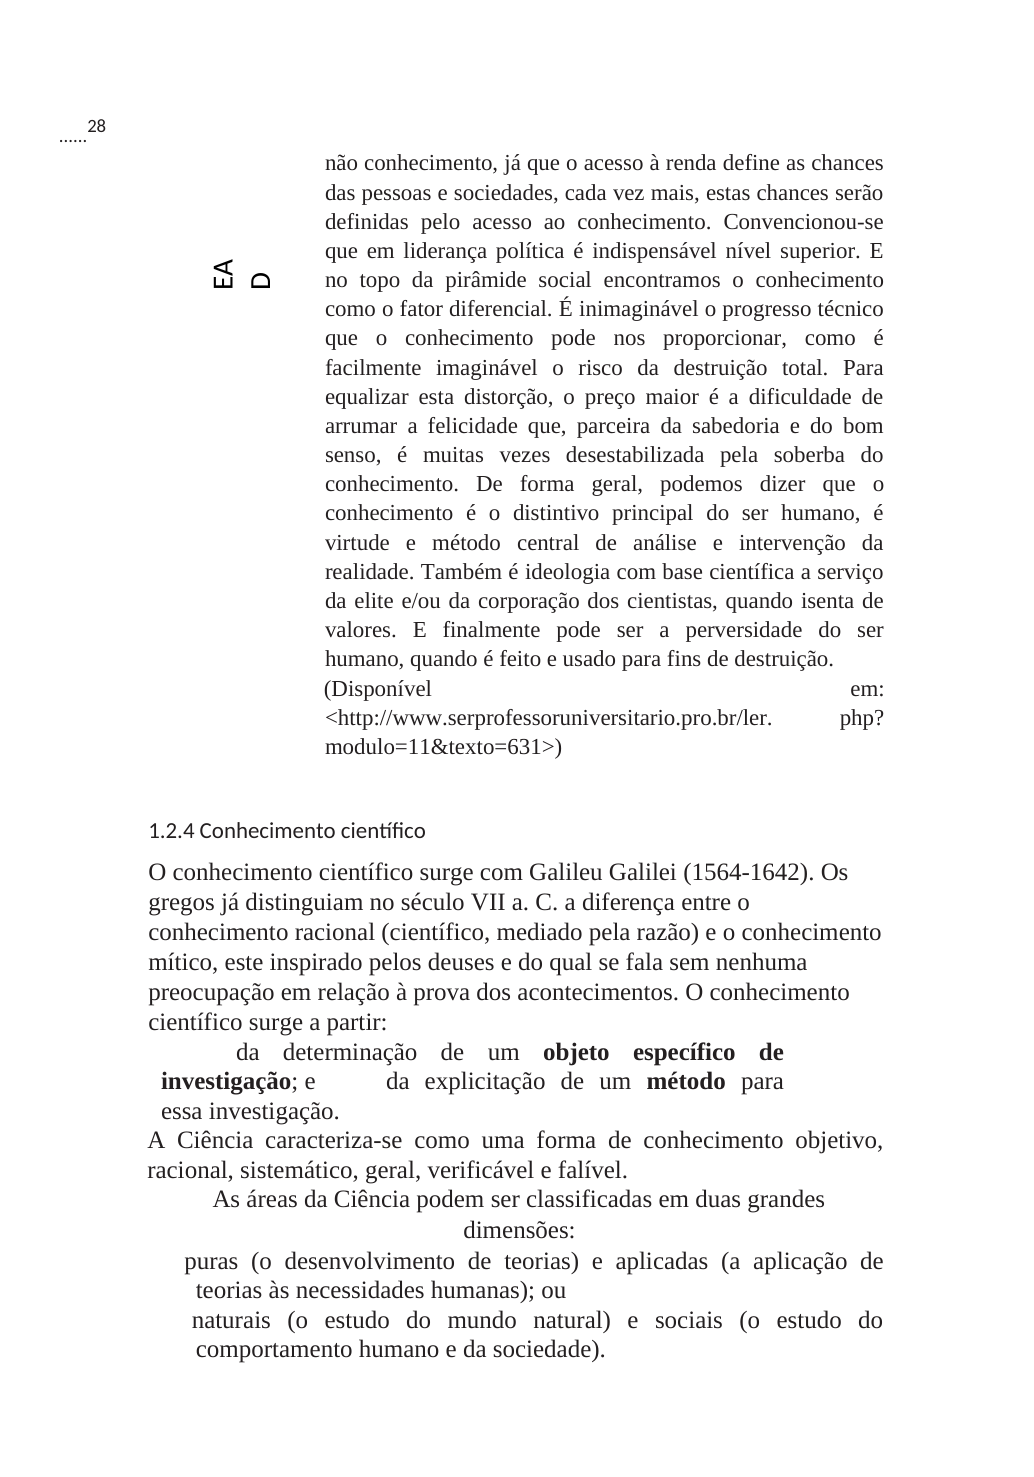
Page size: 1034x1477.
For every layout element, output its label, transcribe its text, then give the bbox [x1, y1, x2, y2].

text O conhecimento científico surge com Galileu Galilei (1564-1642). Os gregos já distinguiam no século VII a. C. a diferença entre o conhecimento racional (científico, mediado pela razão) e o conhecimento mítico, este inspirado pelos deuses e do qual se fala sem nenhuma preocupação em relação à prova dos acontecimentos. O conhecimento científico surge a partir: [148, 857, 887, 1036]
text não conhecimento, já que o acesso à renda define as chances das pessoas e sociedades, cada vez mais, estas chances serão definidas pelo acesso ao conhecimento. Convencionou-se que em liderança política é indispensável nível superior. E no topo da pirâmide social encontramos o conhecimento como o fator diferencial. É inimaginável o progresso técnico que o conhecimento pode nos proporcionar, como é facilmente imaginável o risco da destruição total. Para equalizar esta distorção, o preço maior é a dificuldade de arrumar a felicidade que, parceira da sabedoria e do bom senso, é muitas vezes desestabilizada pela soberba do conhecimento. De forma geral, podemos dizer que o conhecimento é o distintivo principal do ser humano, é virtude e método central de análise e intervenção da realidade. Também é ideologia com base científica a serviço da elite e/ou da corporação dos cientistas, quando isenta de valores. E finalmente pode ser a perversidade do ser humano, quando é feito e usado para fins de destruição. [324, 149, 885, 672]
text da determinação de um objeto específico de investigação; e da explicitação de um método para essa investigação. [161, 1037, 784, 1124]
text 1.2.4 Conhecimento científico [148, 816, 886, 844]
text As áreas da Ciência podem ser classificadas em duas grandes dimensões: [166, 1184, 871, 1244]
text naturais (o estudo do mundo natural) e sociais (o estudo do comportamento humano e da sociedade). [159, 1305, 885, 1363]
text A Ciência caracteriza-se como uma forma de conhecimento objetivo, racional, sistemático, geral, verificável e falível. [147, 1125, 885, 1183]
text puras (o desenvolvimento de teorias) e aplicadas (a aplicação de teorias às necessidades humanas); ou [159, 1246, 885, 1304]
text (Disponível em: <http://www.serprofessoruniversitario.pro.br/ler. php?modulo=11&texto=631>) [324, 675, 885, 759]
